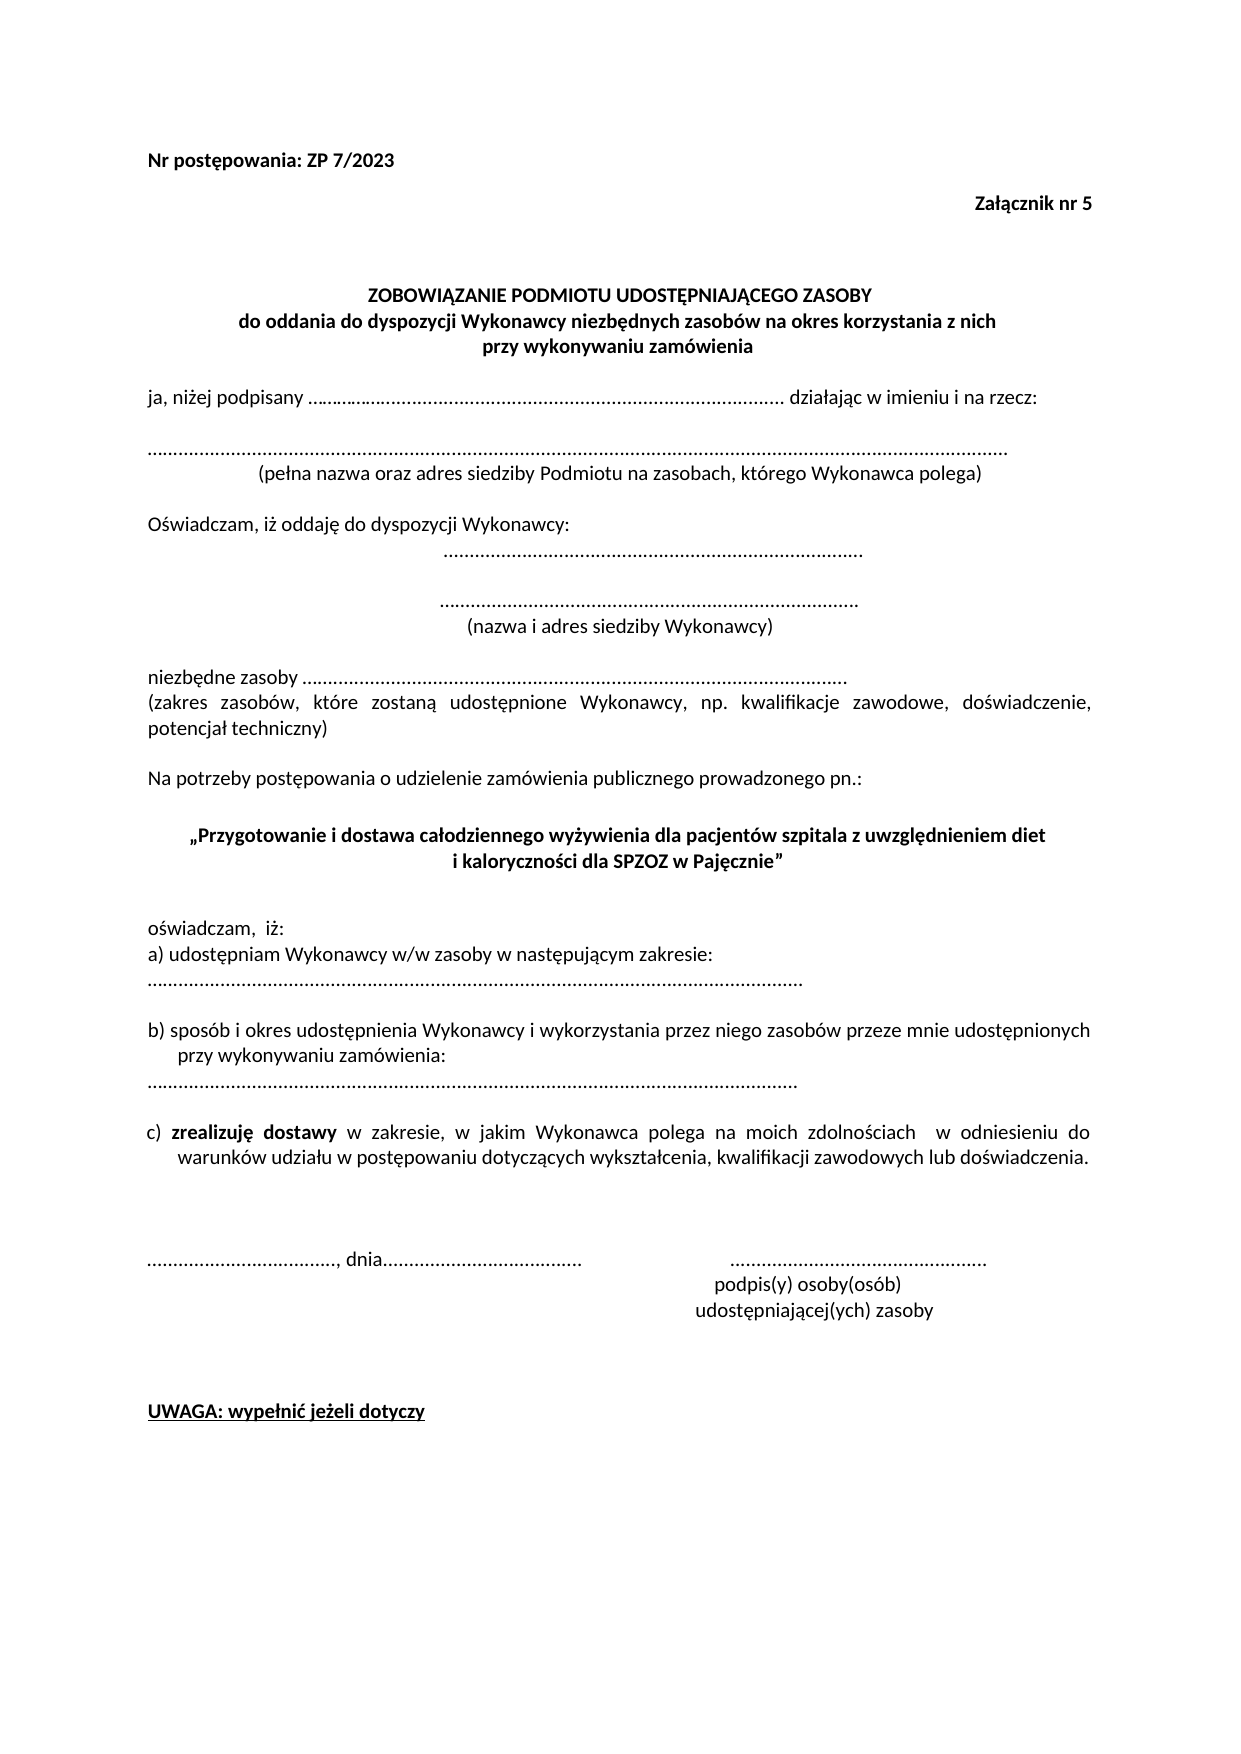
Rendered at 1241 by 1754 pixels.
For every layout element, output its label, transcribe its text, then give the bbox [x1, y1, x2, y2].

text (pełna nazwa oraz adres siedziby Podmiotu na zasobach, którego Wykonawca polega) [148, 461, 1093, 486]
text niezbędne zasoby …..................................................................................................... [148, 664, 1093, 689]
text (zakres zasobów, które zostaną udostępnione Wykonawcy, np. kwalifikacje zawodowe, doświadczenie, potencjał techniczny) [148, 689, 1093, 740]
text ….......................................................................................................................... [148, 966, 1093, 992]
text udostępniającej(ych) zasoby [118, 1297, 1093, 1322]
text …................................................................................................................................................................. [148, 435, 1093, 461]
text Oświadczam, iż oddaję do dyspozycji Wykonawcy: [148, 511, 1093, 537]
text b) sposób i okres udostępnienia Wykonawcy i wykorzystania przez niego zasobów przeze mnie udostępnionych przy wykonywaniu zamówienia: [148, 1017, 1093, 1068]
text a) udostępniam Wykonawcy w/w zasoby w następującym zakresie: [148, 941, 1093, 966]
text „Przygotowanie i dostawa całodziennego wyżywienia dla pacjentów szpitala z uwzględnieniem diet i kaloryczności dla SPZOZ w Pajęcznie” [148, 823, 1093, 873]
text Na potrzeby postępowania o udzielenie zamówienia publicznego prowadzonego pn.: [148, 766, 1093, 791]
text ZOBOWIĄZANIE PODMIOTU UDOSTĘPNIAJĄCEGO ZASOBY [148, 283, 1093, 308]
text …............................................................................. [148, 588, 1093, 613]
text podpis(y) osoby(osób) [118, 1271, 1093, 1297]
text oświadczam, iż: [148, 916, 1093, 941]
text do oddania do dyspozycji Wykonawcy niezbędnych zasobów na okres korzystania z nich przy wykonywaniu zamówienia [148, 308, 1093, 359]
text …......................................................................................................................... [148, 1068, 1093, 1093]
text ................................................................................ [384, 537, 1093, 562]
text ...................................., dnia...................................... ................................................. [146, 1246, 1093, 1271]
text c) zrealizuję dostawy w zakresie, w jakim Wykonawca polega na moich zdolnościach w odniesieniu do warunków udziału w postępowaniu dotyczących wykształcenia, kwalifikacji zawodowych lub doświadczenia. [146, 1119, 1093, 1170]
text (nazwa i adres siedziby Wykonawcy) [148, 613, 1093, 638]
text UWAGA: wypełnić jeżeli dotyczy [148, 1398, 1093, 1424]
text ja, niżej podpisany ……………............................................................................. działając w imieniu i na rzecz: [148, 384, 1093, 410]
text Załącznik nr 5 [148, 190, 1093, 215]
text Nr postępowania: ZP 7/2023 [148, 148, 1093, 173]
